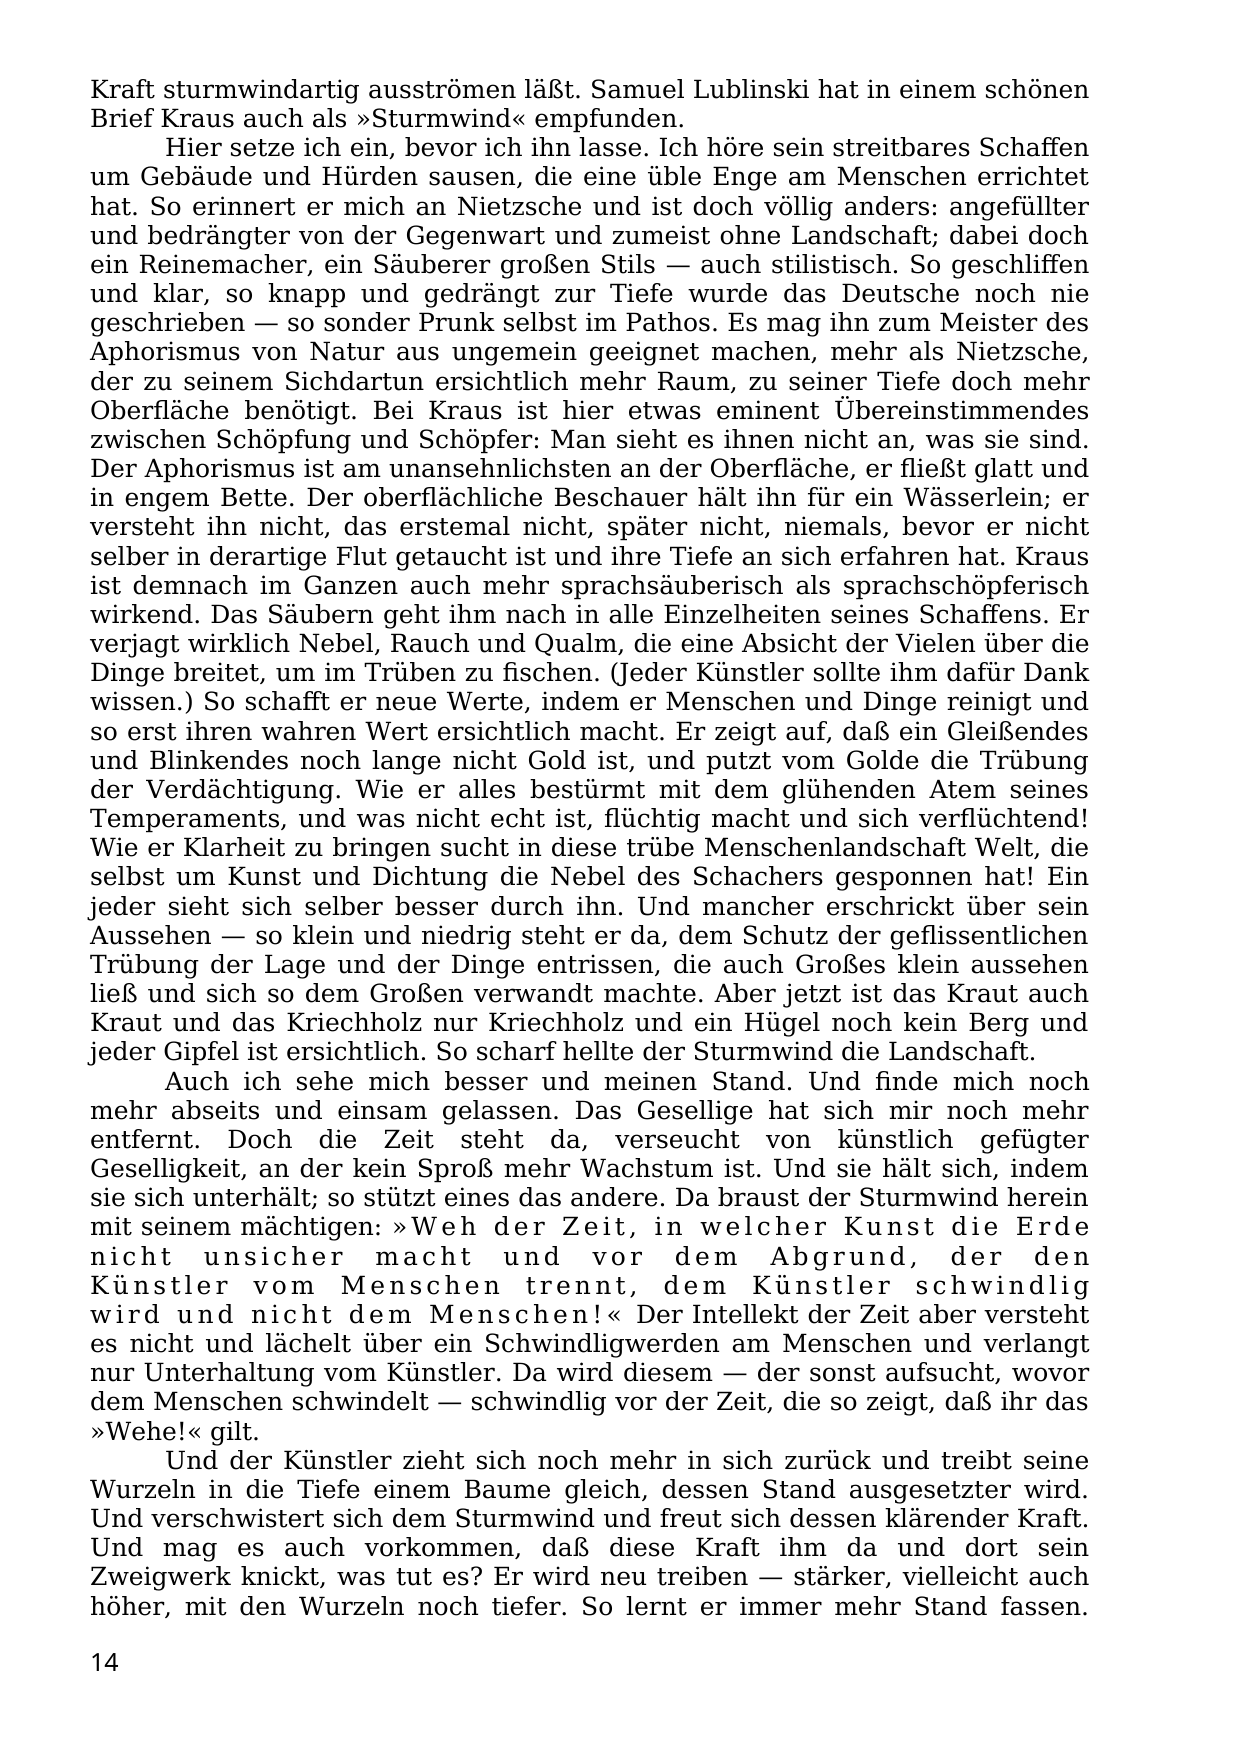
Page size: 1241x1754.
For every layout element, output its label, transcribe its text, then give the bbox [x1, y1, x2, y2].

text Kraft sturmwindartig ausströmen läßt. Samuel Lublinski hat in einem schönen Brief Kraus auch als »Sturmwind« empfunden. [90, 75, 1091, 133]
text Und der Künstler zieht sich noch mehr in sich zurück und treibt seine Wurzeln in die Tiefe einem Baume gleich, dessen Stand ausgesetzter wird. Und verschwistert sich dem Sturmwind und freut sich dessen klärender Kraft. Und mag es auch vorkommen, daß diese Kraft ihm da und dort sein Zweigwerk knickt, was tut es? Er wird neu treiben — stärker, vielleicht auch höher, mit den Wurzeln noch tiefer. So lernt er immer mehr Stand fassen. [90, 1446, 1091, 1621]
text Auch ich sehe mich besser und meinen Stand. Und finde mich noch mehr abseits und einsam gelassen. Das Gesellige hat sich mir noch mehr entfernt. Doch die Zeit steht da, verseucht von künstlich gefügter Geselligkeit, an der kein Sproß mehr Wachstum ist. Und sie hält sich, indem sie sich unterhält; so stützt eines das andere. Da braust der Sturmwind herein mit seinem mächtigen: »Weh der Zeit, in welcher Kunst die Erde nicht unsicher macht und vor dem Abgrund, der den Künstler vom Menschen trennt, dem Künstler schwindlig wird und nicht dem Menschen!« Der Intellekt der Zeit aber versteht es nicht und lächelt über ein Schwindligwerden am Menschen und verlangt nur Unterhaltung vom Künstler. Da wird diesem — der sonst aufsucht, wovor dem Menschen schwindelt — schwindlig vor der Zeit, die so zeigt, daß ihr das »Wehe!« gilt. [90, 1067, 1091, 1446]
text Hier setze ich ein, bevor ich ihn lasse. Ich höre sein streitbares Schaffen um Gebäude und Hürden sausen, die eine üble Enge am Menschen errichtet hat. So erinnert er mich an Nietzsche und ist doch völlig anders: angefüllter und bedrängter von der Gegenwart und zumeist ohne Landschaft; dabei doch ein Reinemacher, ein Säuberer großen Stils — auch stilistisch. So geschliffen und klar, so knapp und gedrängt zur Tiefe wurde das Deutsche noch nie geschrieben — so sonder Prunk selbst im Pathos. Es mag ihn zum Meister des Aphorismus von Natur aus ungemein geeignet machen, mehr als Nietzsche, der zu seinem Sichdartun ersichtlich mehr Raum, zu seiner Tiefe doch mehr Oberfläche benötigt. Bei Kraus ist hier etwas eminent Übereinstimmendes zwischen Schöpfung und Schöpfer: Man sieht es ihnen nicht an, was sie sind. Der Aphorismus ist am unansehnlichsten an der Oberfläche, er fließt glatt und in engem Bette. Der oberflächliche Beschauer hält ihn für ein Wässerlein; er versteht ihn nicht, das erstemal nicht, später nicht, niemals, bevor er nicht selber in derartige Flut getaucht ist und ihre Tiefe an sich erfahren hat. Kraus ist demnach im Ganzen auch mehr sprachsäuberisch als sprachschöpferisch wirkend. Das Säubern geht ihm nach in alle Einzelheiten seines Schaffens. Er verjagt wirklich Nebel, Rauch und Qualm, die eine Absicht der Vielen über die Dinge breitet, um im Trüben zu fischen. (Jeder Künstler sollte ihm dafür Dank wissen.) So schafft er neue Werte, indem er Menschen und Dinge reinigt und so erst ihren wahren Wert ersichtlich macht. Er zeigt auf, daß ein Gleißendes und Blinkendes noch lange nicht Gold ist, und putzt vom Golde die Trübung der Verdächtigung. Wie er alles bestürmt mit dem glühenden Atem seines Temperaments, und was nicht echt ist, flüchtig macht und sich verflüchtend! Wie er Klarheit zu bringen sucht in diese trübe Menschenlandschaft Welt, die selbst um Kunst und Dichtung die Nebel des Schachers gesponnen hat! Ein jeder sieht sich selber besser durch ihn. Und mancher erschrickt über sein Aussehen — so klein und niedrig steht er da, dem Schutz der geflissentlichen Trübung der Lage und der Dinge entrissen, die auch Großes klein aussehen ließ und sich so dem Großen verwandt machte. Aber jetzt ist das Kraut auch Kraut und das Kriechholz nur Kriechholz und ein Hügel noch kein Berg und jeder Gipfel ist ersichtlich. So scharf hellte der Sturmwind die Landschaft. [90, 133, 1091, 1067]
